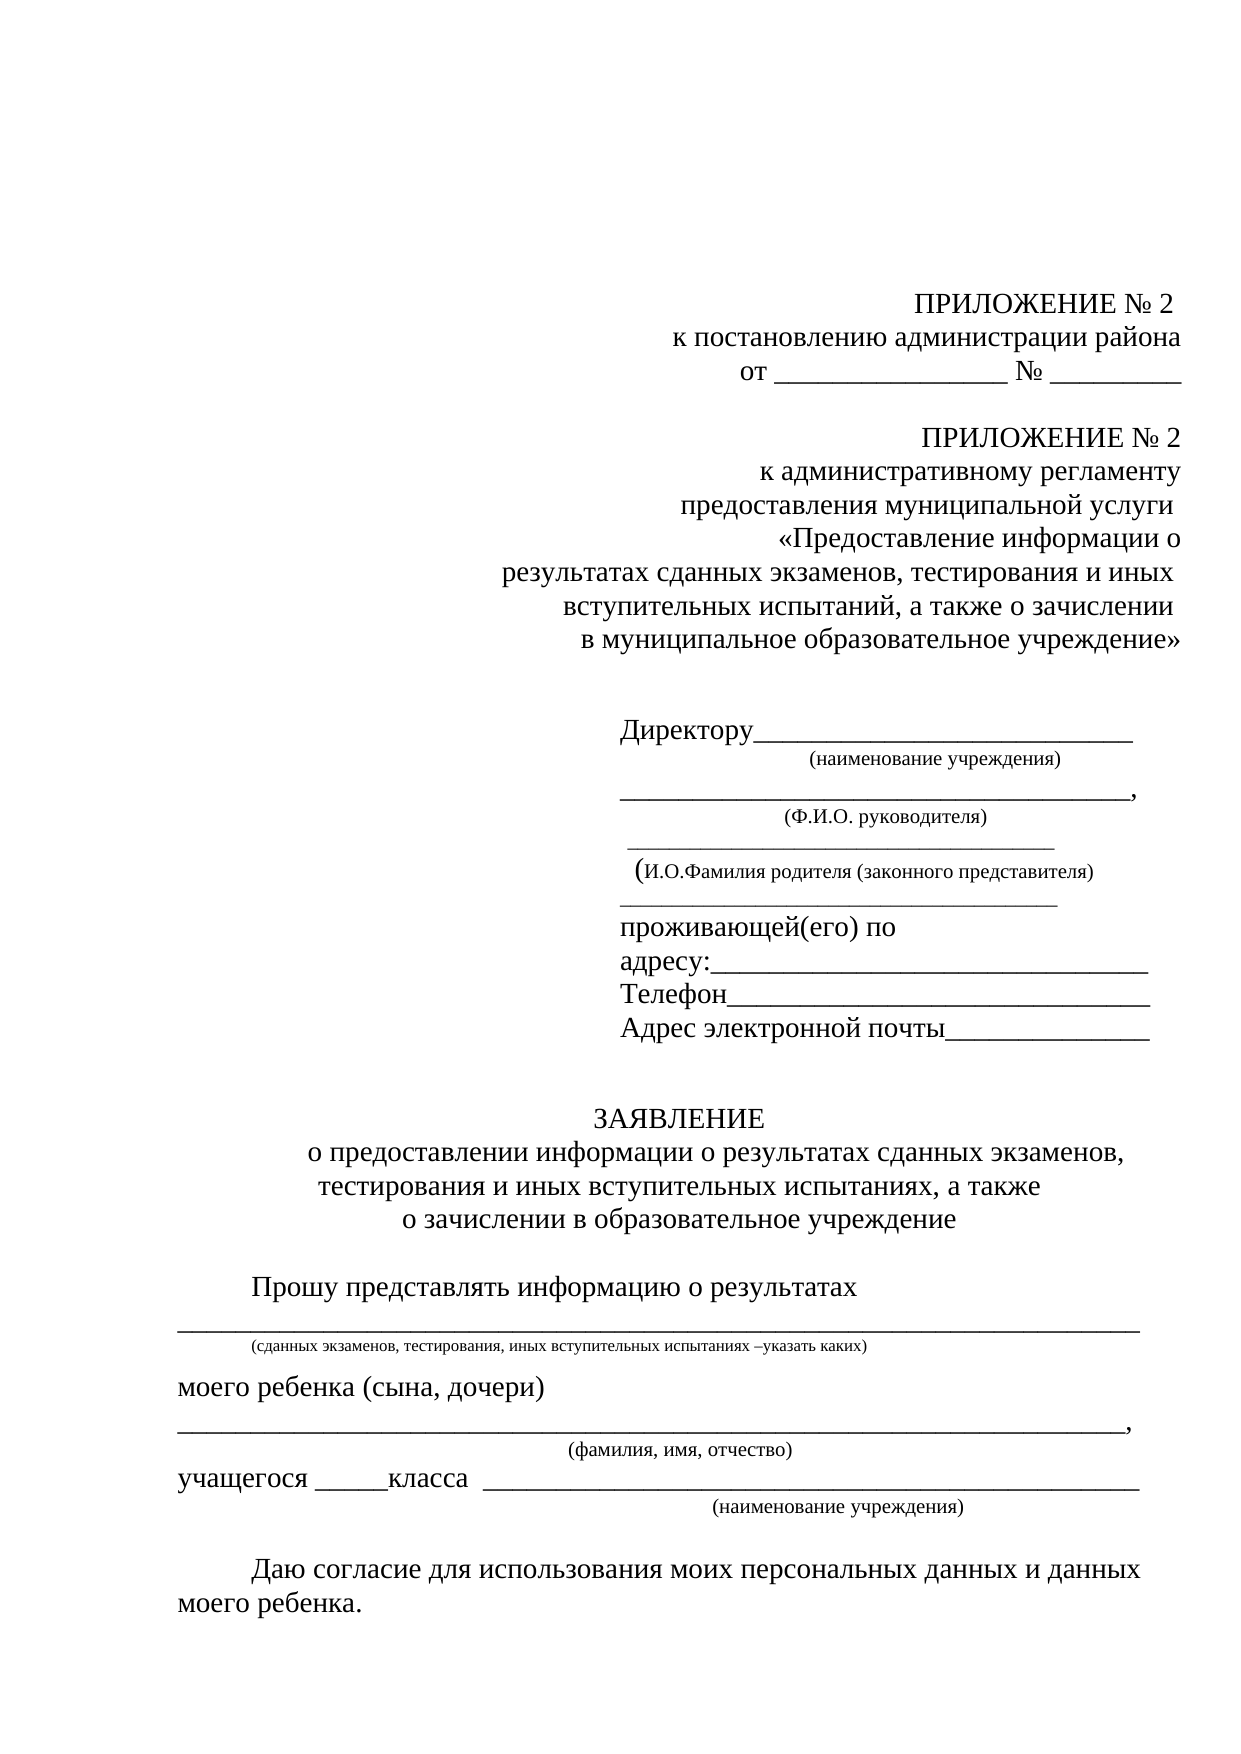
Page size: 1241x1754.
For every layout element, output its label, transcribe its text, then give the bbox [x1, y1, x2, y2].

text (наименование учреждения) [177, 1494, 1181, 1518]
text к административному регламенту предоставления муниципальной услуги [571, 453, 1181, 521]
text Прошу представлять информацию о результатах __________________________________________________________________ [177, 1269, 1181, 1336]
table_header [166, 713, 608, 1043]
text о предоставлении информации о результатах сданных экзаменов, тестирования и иных вступительных испытаниях, а также [177, 1134, 1181, 1202]
text учащегося _____класса _____________________________________________ [177, 1461, 1181, 1494]
text ПРИЛОЖЕНИЕ № 2 [571, 420, 1181, 453]
text ЗАЯВЛЕНИЕ [177, 1101, 1181, 1134]
text о зачислении в образовательное учреждение [177, 1202, 1181, 1235]
text к постановлению администрации района [177, 319, 1181, 353]
text Даю согласие для использования моих персональных данных и данных моего ребенка. [177, 1552, 1181, 1619]
text вступительных испытаний, а также о зачислении [177, 588, 1181, 621]
text от ________________ № _________ [177, 353, 1181, 386]
text (сданных экзаменов, тестирования, иных вступительных испытаниях –указать каких) [177, 1336, 1181, 1369]
text ПРИЛОЖЕНИЕ № 2 [177, 286, 1181, 319]
text (фамилия, имя, отчество) [177, 1436, 1181, 1461]
text в муниципальное образовательное учреждение» [177, 621, 1181, 655]
table_header Директору__________________________ (наименование учреждения) ___________________________________, (Ф.И.О. руководителя) _________________________________________ (И.О.Фамилия родителя (законного представителя) __________________________________________ проживающей(его) по адресу:______________________________ Телефон_____________________________ Адрес электронной почты______________ [609, 713, 1163, 1043]
text моего ребенка (сына, дочери) _________________________________________________________________, [177, 1369, 1181, 1436]
text «Предоставление информации о результатах сданных экзаменов, тестирования и иных [177, 521, 1181, 588]
